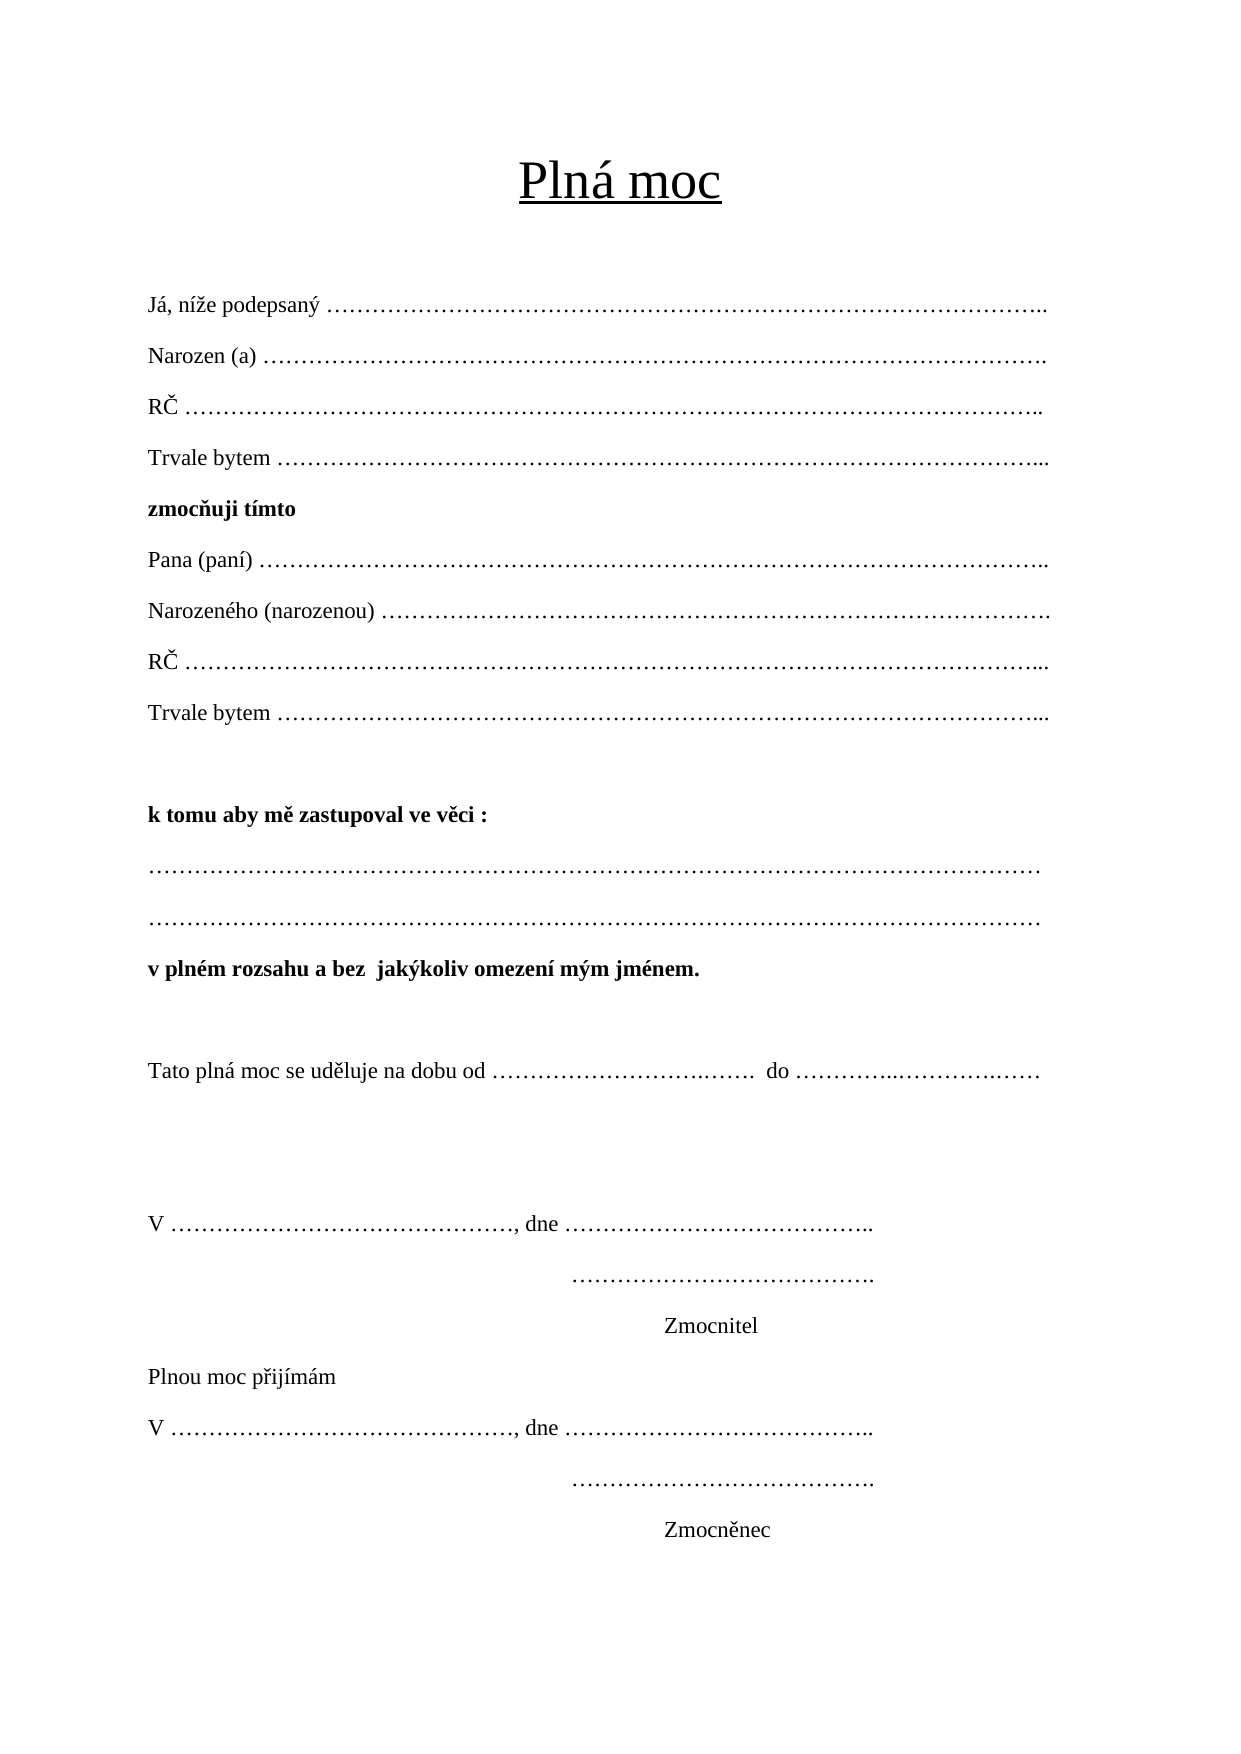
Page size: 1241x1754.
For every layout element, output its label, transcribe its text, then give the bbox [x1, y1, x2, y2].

text k tomu aby mě zastupoval ve věci : [148, 801, 1093, 828]
text …………………………………. [148, 1261, 1093, 1287]
text Narozeného (narozenou) ……………………………………………………………………………. [148, 597, 1093, 624]
text Trvale bytem ………………………………………………………………………………………... [148, 699, 1093, 726]
text Plnou moc přijímám [148, 1363, 1093, 1389]
text …………………………………. [148, 1465, 1093, 1491]
text V ………………………………………, dne ………………………………….. [148, 1414, 1093, 1440]
text RČ ………………………………………………………………………………………………….. [148, 393, 1093, 419]
text Narozen (a) …………………………………………………………………………………………. [148, 342, 1093, 368]
text RČ …………………………………………………………………………………………………... [148, 648, 1093, 675]
text v plném rozsahu a bez jakýkoliv omezení mým jménem. [148, 954, 1093, 981]
text Zmocnitel [148, 1312, 1093, 1338]
text Já, níže podepsaný ………………………………………………………………………………….. [148, 291, 1093, 317]
text Plná moc [148, 148, 1093, 210]
text Pana (paní) ………………………………………………………………………………………….. [148, 546, 1093, 573]
text Trvale bytem ………………………………………………………………………………………... [148, 444, 1093, 471]
text Tato plná moc se uděluje na dobu od ……………………….……. do …………..………….…… [148, 1057, 1093, 1083]
text ……………………………………………………………………………………………………… [148, 852, 1093, 879]
text zmocňuji tímto [148, 495, 1093, 522]
text V ………………………………………, dne ………………………………….. [148, 1210, 1093, 1236]
text Zmocněnec [148, 1516, 1093, 1542]
text ……………………………………………………………………………………………………… [148, 903, 1093, 930]
